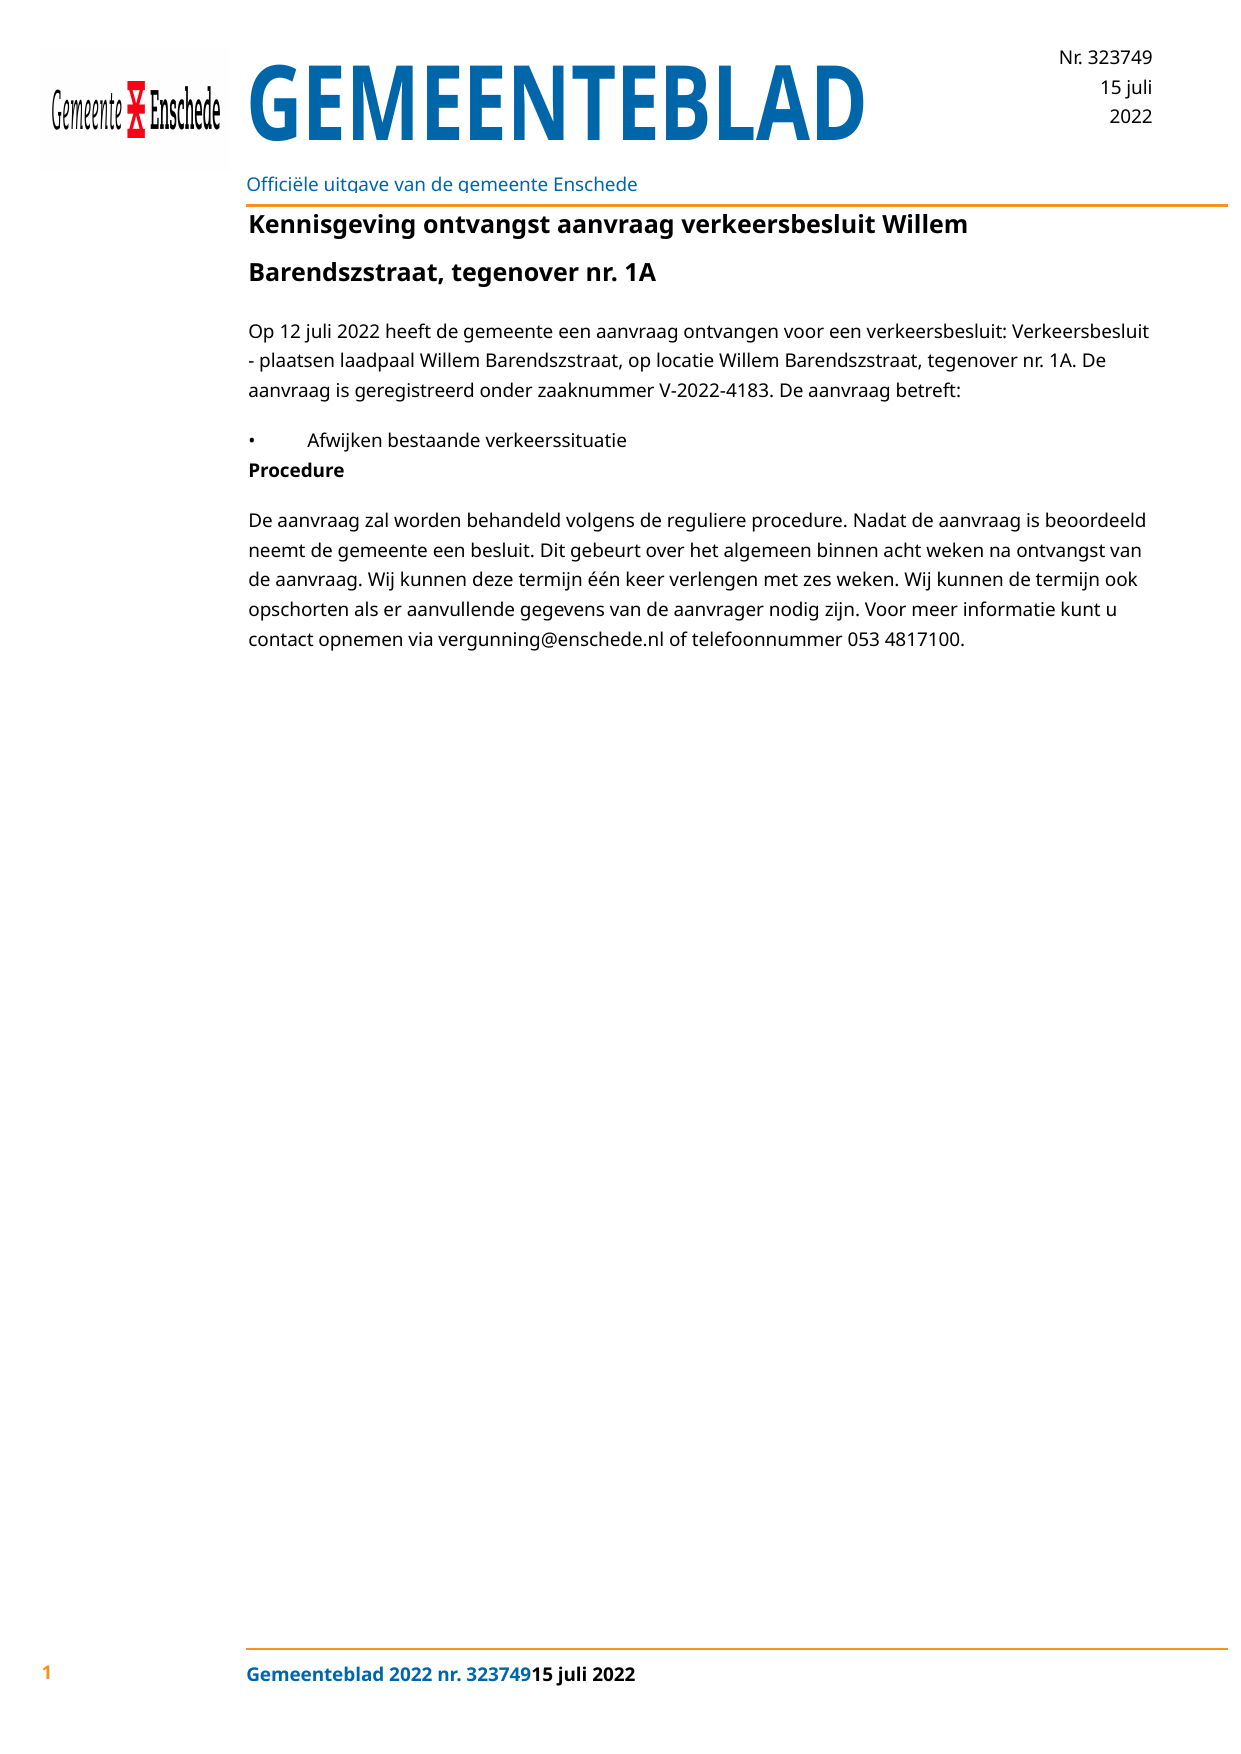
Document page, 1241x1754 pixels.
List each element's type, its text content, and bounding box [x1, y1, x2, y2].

list Afwijken bestaande verkeerssituatie [248, 427, 1152, 453]
text Kennisgeving ontvangst aanvraag verkeersbesluit Willem Barendszstraat, tegenover nr. 1A [248, 207, 1152, 288]
picture [41, 47, 231, 172]
text De aanvraag zal worden behandeld volgens de reguliere procedure. Nadat de aanvraag is beoordeeld neemt de gemeente een besluit. Dit gebeurt over het algemeen binnen acht weken na ontvangst van de aanvraag. Wij kunnen deze termijn één keer verlengen met zes weken. Wij kunnen de termijn ook opschorten als er aanvullende gegevens van de aanvrager nodig zijn. Voor meer informatie kunt u contact opnemen via vergunning@enschede.nl of telefoonnummer 053 4817100. [248, 507, 1152, 652]
text Procedure [248, 457, 1152, 483]
text Op 12 juli 2022 heeft de gemeente een aanvraag ontvangen voor een verkeersbesluit: Verkeersbesluit - plaatsen laadpaal Willem Barendszstraat, op locatie Willem Barendszstraat, tegenover nr. 1A. De aanvraag is geregistreerd onder zaaknummer V-2022-4183. De aanvraag betreft: [248, 318, 1152, 403]
